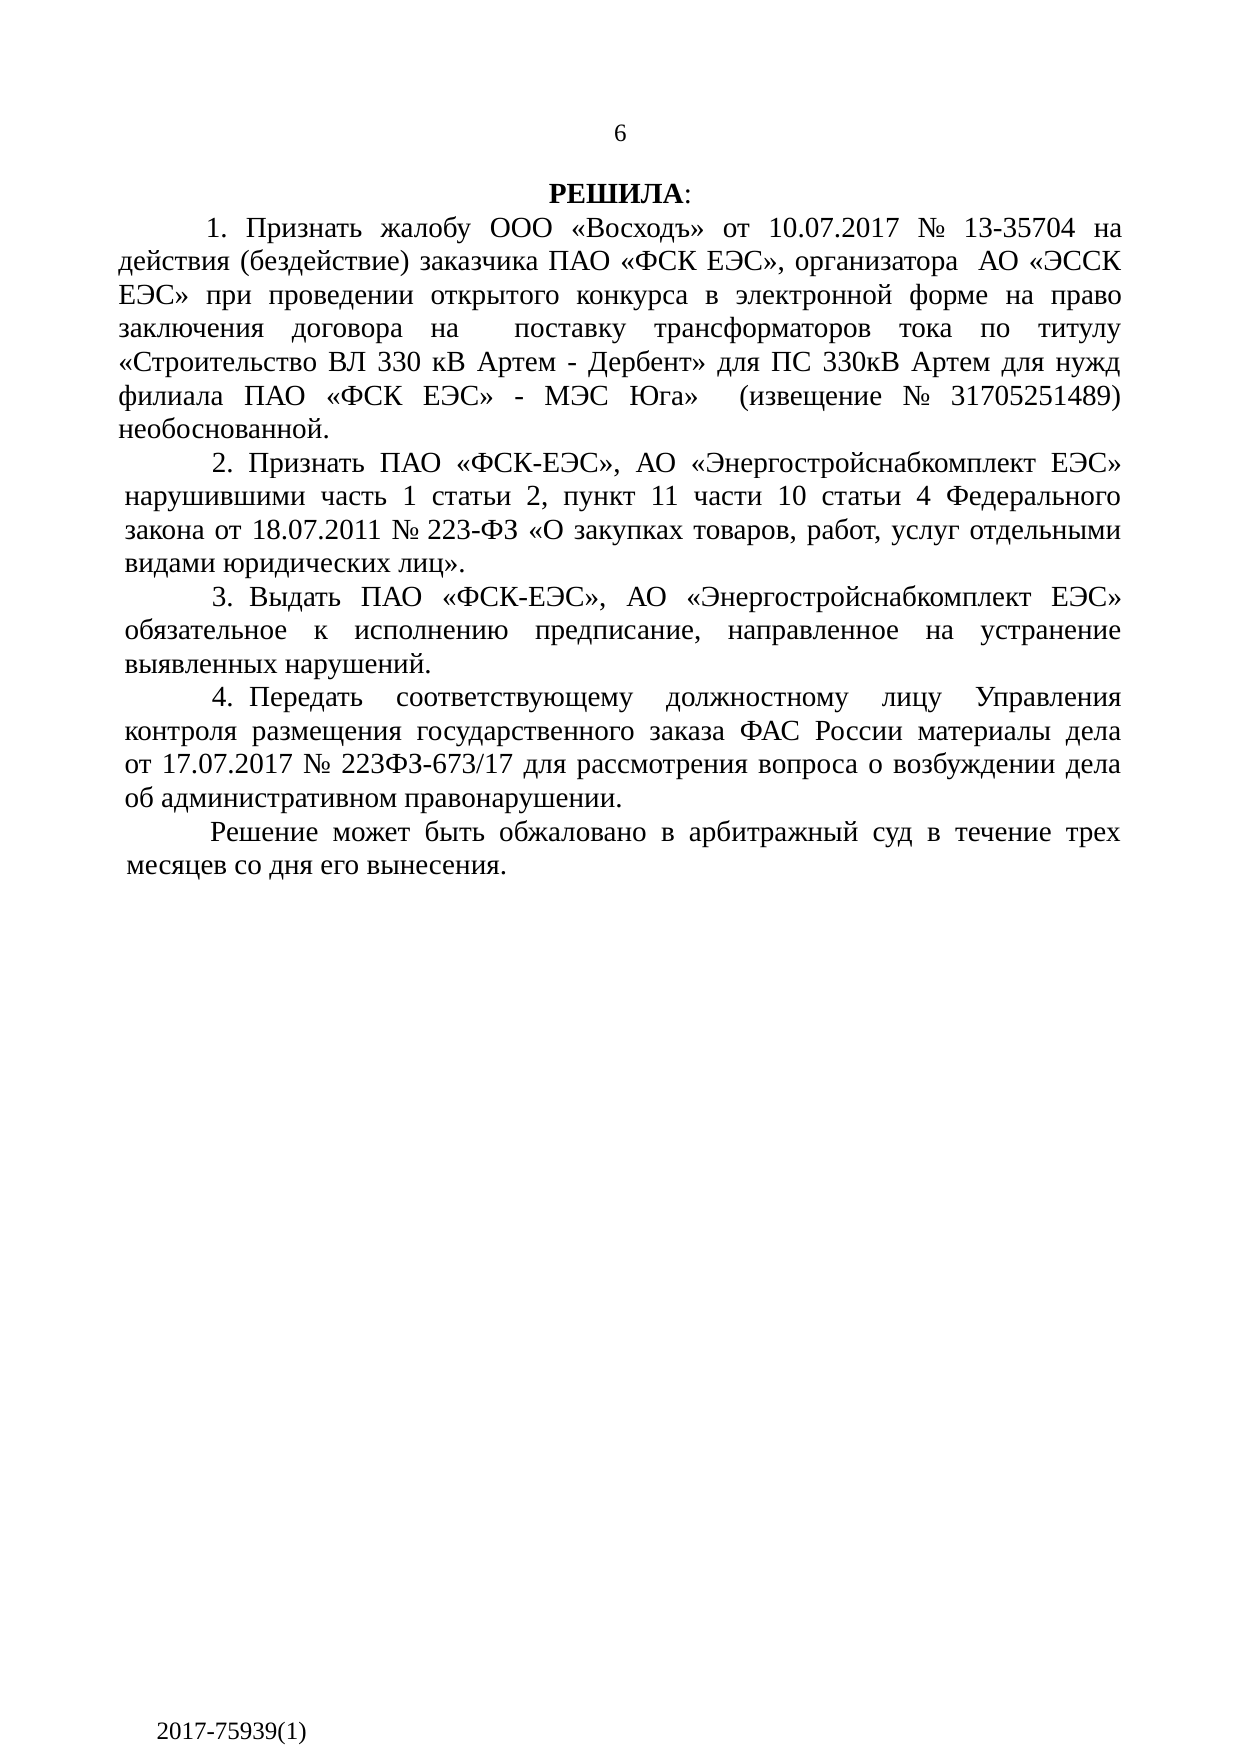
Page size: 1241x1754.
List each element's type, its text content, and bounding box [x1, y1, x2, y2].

text РЕШИЛА: [118, 176, 1122, 210]
list Передать соответствующему должностному лицу Управления контроля размещения государственного заказа ФАС России материалы дела от 17.07.2017 № 223ФЗ-673/17 для рассмотрения вопроса о возбуждении дела об административном правонарушении. [124, 679, 1122, 814]
text 2. Признать ПАО «ФСК-ЕЭС», АО «Энергостройснабкомплект ЕЭС» нарушившими часть 1 статьи 2, пункт 11 части 10 статьи 4 Федерального закона от 18.07.2011 № 223-ФЗ «О закупках товаров, работ, услуг отдельными видами юридических лиц». [124, 445, 1122, 579]
text 1. Признать жалобу ООО «Восходъ» от 10.07.2017 № 13-35704 на действия (бездействие) заказчика ПАО «ФСК ЕЭС», организатора АО «ЭССК ЕЭС» при проведении открытого конкурса в электронной форме на право заключения договора на поставку трансформаторов тока по титулу «Строительство ВЛ 330 кВ Артем - Дербент» для ПС 330кВ Артем для нужд филиала ПАО «ФСК ЕЭС» - МЭС Юга» (извещение № 31705251489) необоснованной. [118, 210, 1122, 445]
list Выдать ПАО «ФСК-ЕЭС», АО «Энергостройснабкомплект ЕЭС» обязательное к исполнению предписание, направленное на устранение выявленных нарушений. [124, 579, 1122, 679]
text Решение может быть обжаловано в арбитражный суд в течение трех месяцев со дня его вынесения. [126, 814, 1122, 881]
